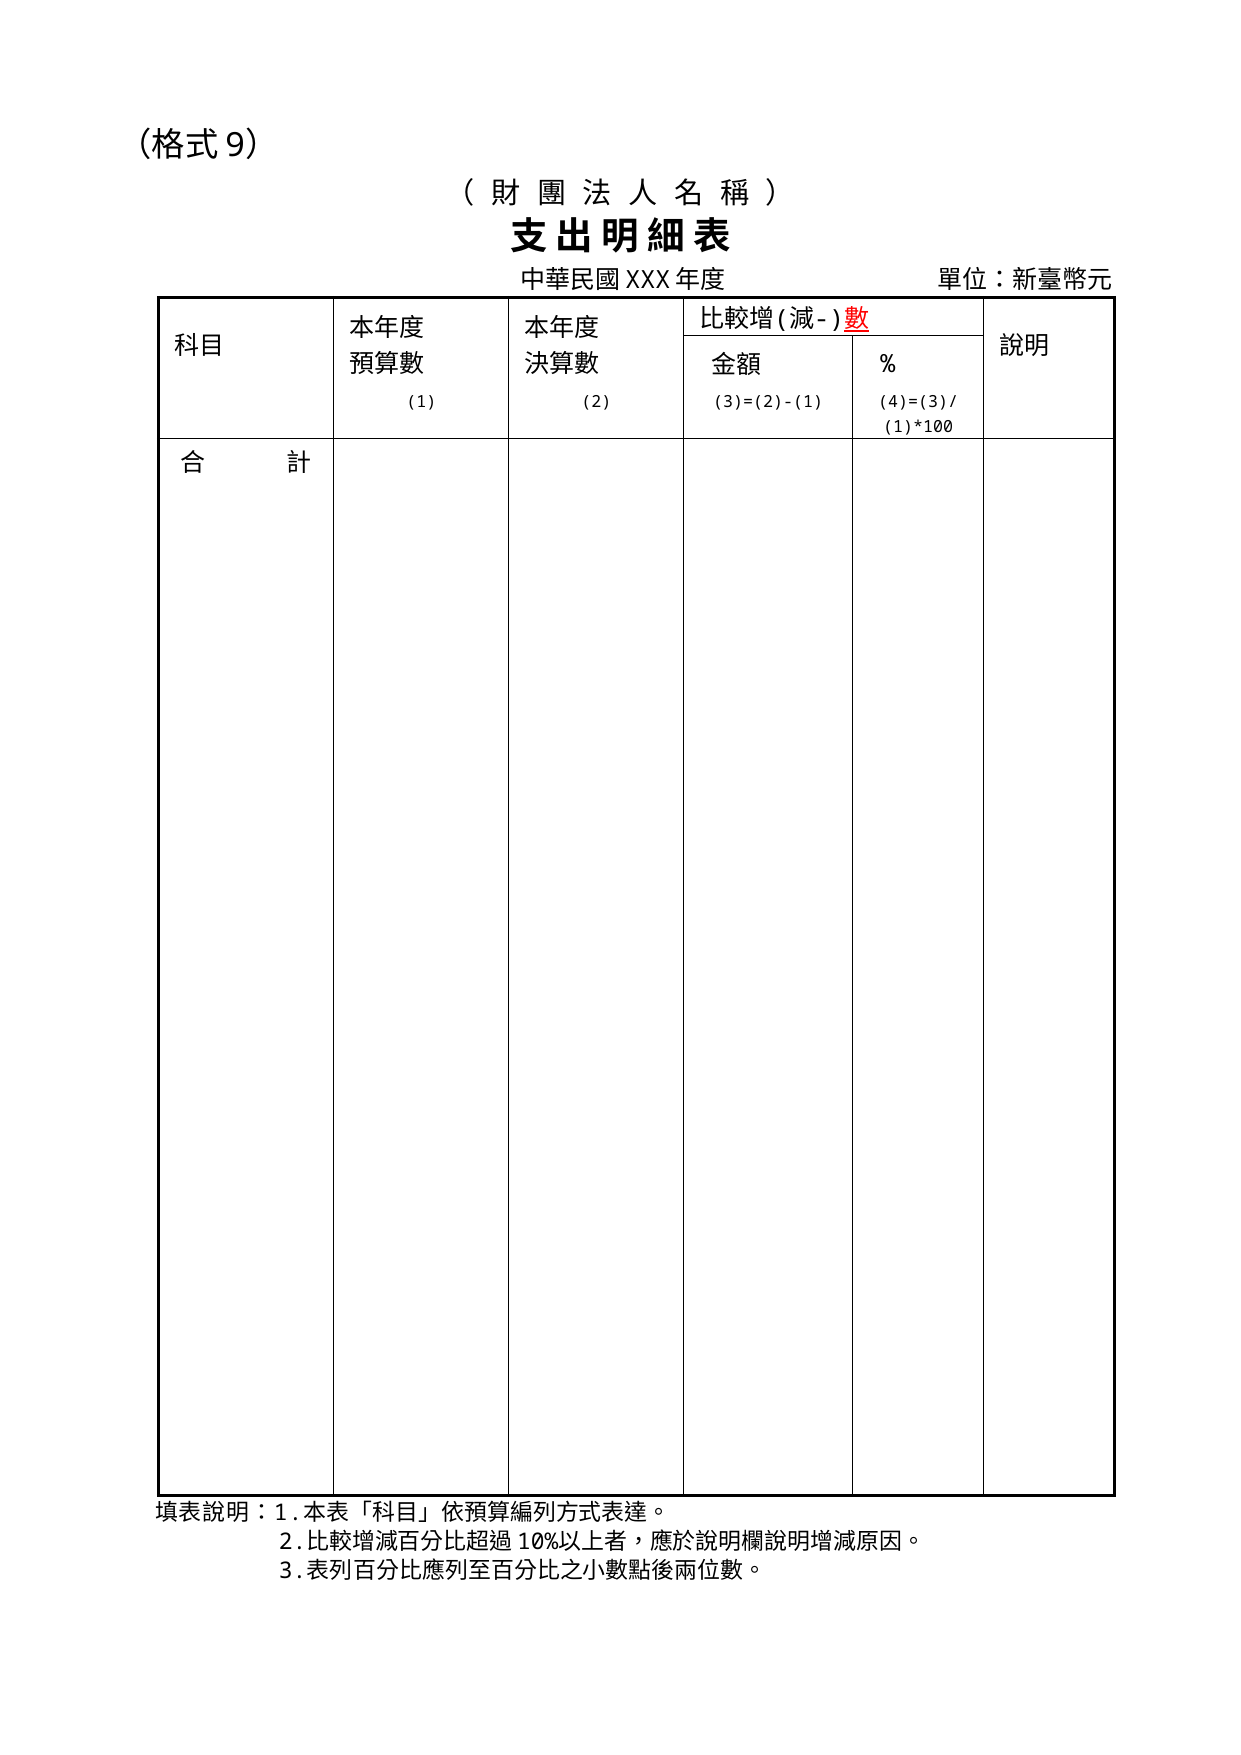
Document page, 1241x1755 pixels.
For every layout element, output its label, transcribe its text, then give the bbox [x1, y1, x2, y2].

table_cell [984, 773, 1113, 829]
table_cell [160, 1277, 333, 1343]
table_cell [334, 1053, 508, 1109]
table_cell [509, 829, 683, 885]
table_cell [160, 1444, 333, 1493]
table_cell [509, 606, 683, 661]
table_cell [160, 1109, 333, 1165]
table_cell [509, 885, 683, 941]
table_cell [984, 661, 1113, 717]
table_header 本年度 決算數 [509, 299, 683, 388]
table_cell [684, 1444, 852, 1493]
table_cell [334, 1444, 508, 1493]
table_cell [160, 941, 333, 997]
table_cell [334, 941, 508, 997]
text 支出明細表 [118, 212, 1122, 258]
table_cell [334, 1394, 508, 1443]
table_cell [334, 1165, 508, 1221]
table_cell [160, 661, 333, 717]
table_cell [684, 773, 852, 829]
table_cell [160, 1344, 333, 1393]
table_cell [160, 388, 333, 438]
table_cell [853, 439, 983, 494]
table_cell [334, 773, 508, 829]
table_cell [853, 550, 983, 606]
table_cell [509, 1221, 683, 1277]
table_cell [684, 439, 852, 494]
table_cell [334, 1109, 508, 1165]
table_cell [334, 1277, 508, 1343]
table_cell [684, 606, 852, 661]
table_cell [984, 1109, 1113, 1165]
table_header 科目 [160, 299, 333, 388]
table_cell [509, 661, 683, 717]
table_cell 金額 [684, 336, 852, 388]
table_cell [509, 1109, 683, 1165]
table_cell [984, 1344, 1113, 1393]
table_cell [853, 941, 983, 997]
table_cell [509, 773, 683, 829]
table_cell [853, 718, 983, 773]
table_cell [684, 1394, 852, 1443]
table_cell [509, 1344, 683, 1393]
table_cell [160, 718, 333, 773]
table_cell [334, 550, 508, 606]
table_cell [160, 494, 333, 549]
table_cell [334, 1221, 508, 1277]
text 3.表列百分比應列至百分比之小數點後兩位數。 [118, 1555, 1122, 1584]
text 中華民國XXX年度 單位：新臺幣元 [469, 258, 1169, 296]
table_cell [853, 494, 983, 549]
table_cell [160, 773, 333, 829]
table_cell [853, 885, 983, 941]
table_cell [334, 439, 508, 494]
table_cell [160, 997, 333, 1053]
table_cell [853, 1344, 983, 1393]
table_cell [984, 439, 1113, 494]
table_cell [984, 997, 1113, 1053]
table_cell [853, 1165, 983, 1221]
table_header 本年度 預算數 [334, 299, 508, 388]
table_cell [160, 829, 333, 885]
table_cell (4)=(3)/(1)*100 [853, 388, 983, 438]
table_cell [853, 1444, 983, 1493]
table_cell [684, 1109, 852, 1165]
table_cell [509, 997, 683, 1053]
table_cell [509, 1277, 683, 1343]
table_cell [853, 661, 983, 717]
table_cell [334, 997, 508, 1053]
table_cell [853, 1221, 983, 1277]
table_cell [334, 829, 508, 885]
table_cell [853, 773, 983, 829]
table_cell [853, 1394, 983, 1443]
table_cell [509, 718, 683, 773]
table_header 說明 [984, 299, 1113, 388]
table_cell [509, 1444, 683, 1493]
table_cell [160, 550, 333, 606]
table_cell [334, 1344, 508, 1393]
table_cell [853, 829, 983, 885]
table_cell [684, 829, 852, 885]
table_cell [684, 1344, 852, 1393]
table_cell [334, 494, 508, 549]
table_cell [509, 1394, 683, 1443]
table_cell [684, 1053, 852, 1109]
table_cell [984, 1221, 1113, 1277]
table_cell [984, 885, 1113, 941]
table_cell [984, 550, 1113, 606]
table_cell [684, 997, 852, 1053]
table_cell [160, 1053, 333, 1109]
table_cell [984, 494, 1113, 549]
table_header 比較增(減-)數 [684, 299, 983, 335]
table_cell [984, 829, 1113, 885]
table_cell [509, 550, 683, 606]
table_cell % [853, 336, 983, 388]
table_cell 合 計 [160, 439, 333, 494]
table_cell [684, 1165, 852, 1221]
table_cell [984, 1394, 1113, 1443]
table_cell (1) [334, 388, 508, 438]
table_cell [984, 1053, 1113, 1109]
table_cell [160, 606, 333, 661]
table_cell [334, 885, 508, 941]
table_cell [984, 388, 1113, 438]
text 2.比較增減百分比超過10%以上者，應於說明欄說明增減原因。 [118, 1526, 1122, 1555]
table_cell [509, 494, 683, 549]
text （格式9） [118, 118, 1122, 167]
table_cell [684, 1277, 852, 1343]
table_cell [509, 1165, 683, 1221]
table_cell [853, 1277, 983, 1343]
table_cell [984, 1277, 1113, 1343]
table_cell [334, 606, 508, 661]
table_cell [334, 661, 508, 717]
table_cell [853, 606, 983, 661]
table_cell [984, 941, 1113, 997]
table_cell (2) [509, 388, 683, 438]
table_cell [334, 718, 508, 773]
text （財團法人名稱） [118, 167, 1122, 212]
table_cell [684, 941, 852, 997]
table_cell [684, 661, 852, 717]
table_cell (3)=(2)-(1) [684, 388, 852, 438]
table_cell [160, 1394, 333, 1443]
table_cell [160, 1165, 333, 1221]
table_cell [160, 1221, 333, 1277]
table_cell [509, 1053, 683, 1109]
table_cell [853, 1053, 983, 1109]
table_cell [684, 885, 852, 941]
text 填表說明：1.本表「科目」依預算編列方式表達。 [118, 1497, 1122, 1526]
table_cell [984, 718, 1113, 773]
table_cell [853, 997, 983, 1053]
table_cell [984, 1165, 1113, 1221]
table_cell [984, 1444, 1113, 1493]
table_cell [509, 941, 683, 997]
table_cell [684, 494, 852, 549]
table_cell [684, 1221, 852, 1277]
table_cell [160, 885, 333, 941]
table_cell [984, 606, 1113, 661]
table_cell [853, 1109, 983, 1165]
table_cell [684, 550, 852, 606]
table_cell [509, 439, 683, 494]
table_cell [684, 718, 852, 773]
